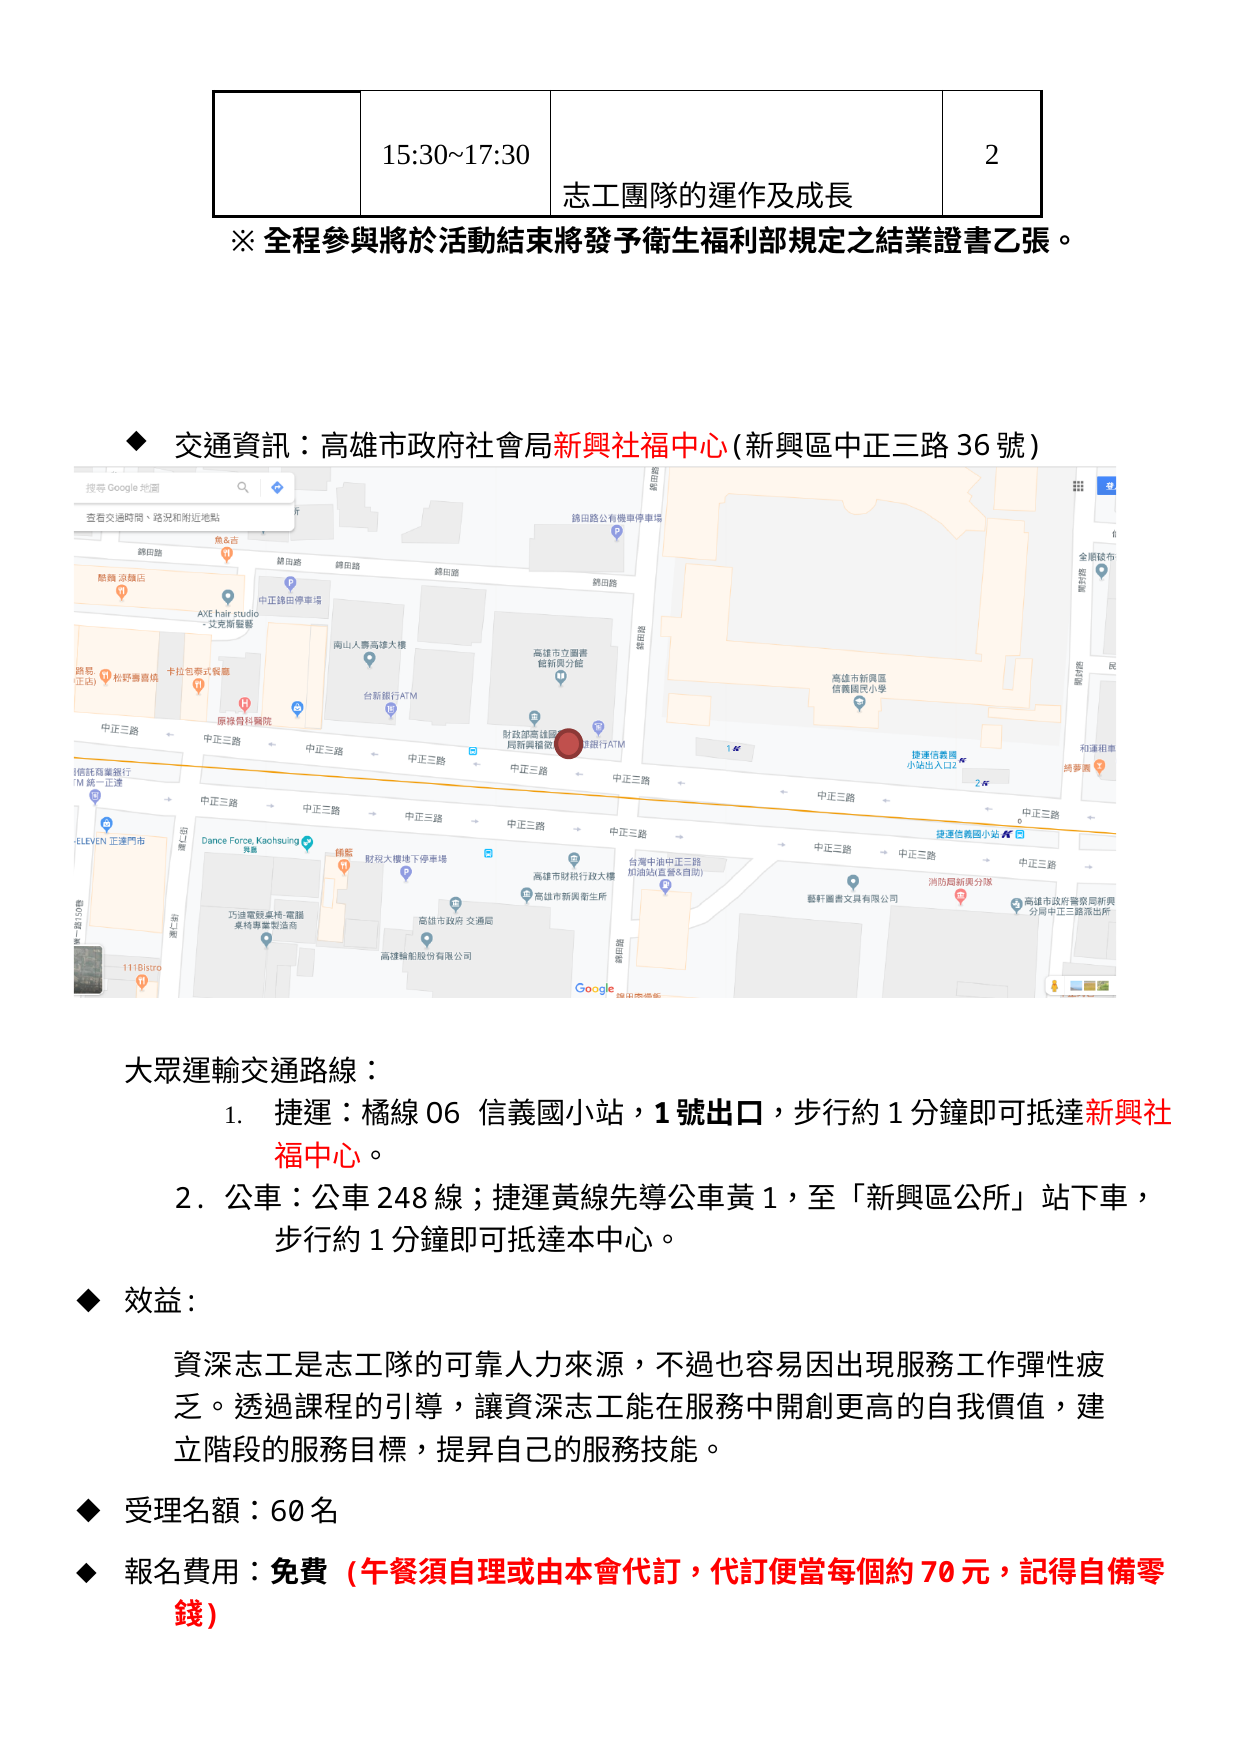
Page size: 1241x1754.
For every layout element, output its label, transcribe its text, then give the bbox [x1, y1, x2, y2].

list 受理名額：60名 [74, 1487, 1181, 1529]
table_cell [215, 93, 360, 215]
list 捷運：橘線O6 信義國小站，1號出口，步行約1分鐘即可抵達新興社福中心。 [224, 1090, 1181, 1174]
text 大眾運輸交通路線： [124, 1027, 1181, 1090]
list 效益: [74, 1278, 1181, 1320]
list 公車：公車248線；捷運黃線先導公車黃1，至「新興區公所」站下車，步行約1分鐘即可抵達本中心。 [174, 1174, 1181, 1259]
list 全程參與將於活動結束將發予衛生福利部規定之結業證書乙張。 [124, 218, 1181, 260]
table_cell 2 [943, 91, 1040, 215]
text 資深志工是志工隊的可靠人力來源，不過也容易因出現服務工作彈性疲乏。透過課程的引導，讓資深志工能在服務中開創更高的自我價值，建立階段的服務目標，提昇自己的服務技能。 [174, 1342, 1106, 1468]
list 交通資訊：高雄市政府社會局新興社福中心(新興區中正三路36號) [124, 402, 1181, 465]
table_cell 志工團隊的運作及成長 [551, 91, 942, 215]
list 報名費用：免費 (午餐須自理或由本會代訂，代訂便當每個約70元，記得自備零錢) [74, 1548, 1181, 1633]
table_cell 15:30~17:30 [361, 91, 550, 215]
